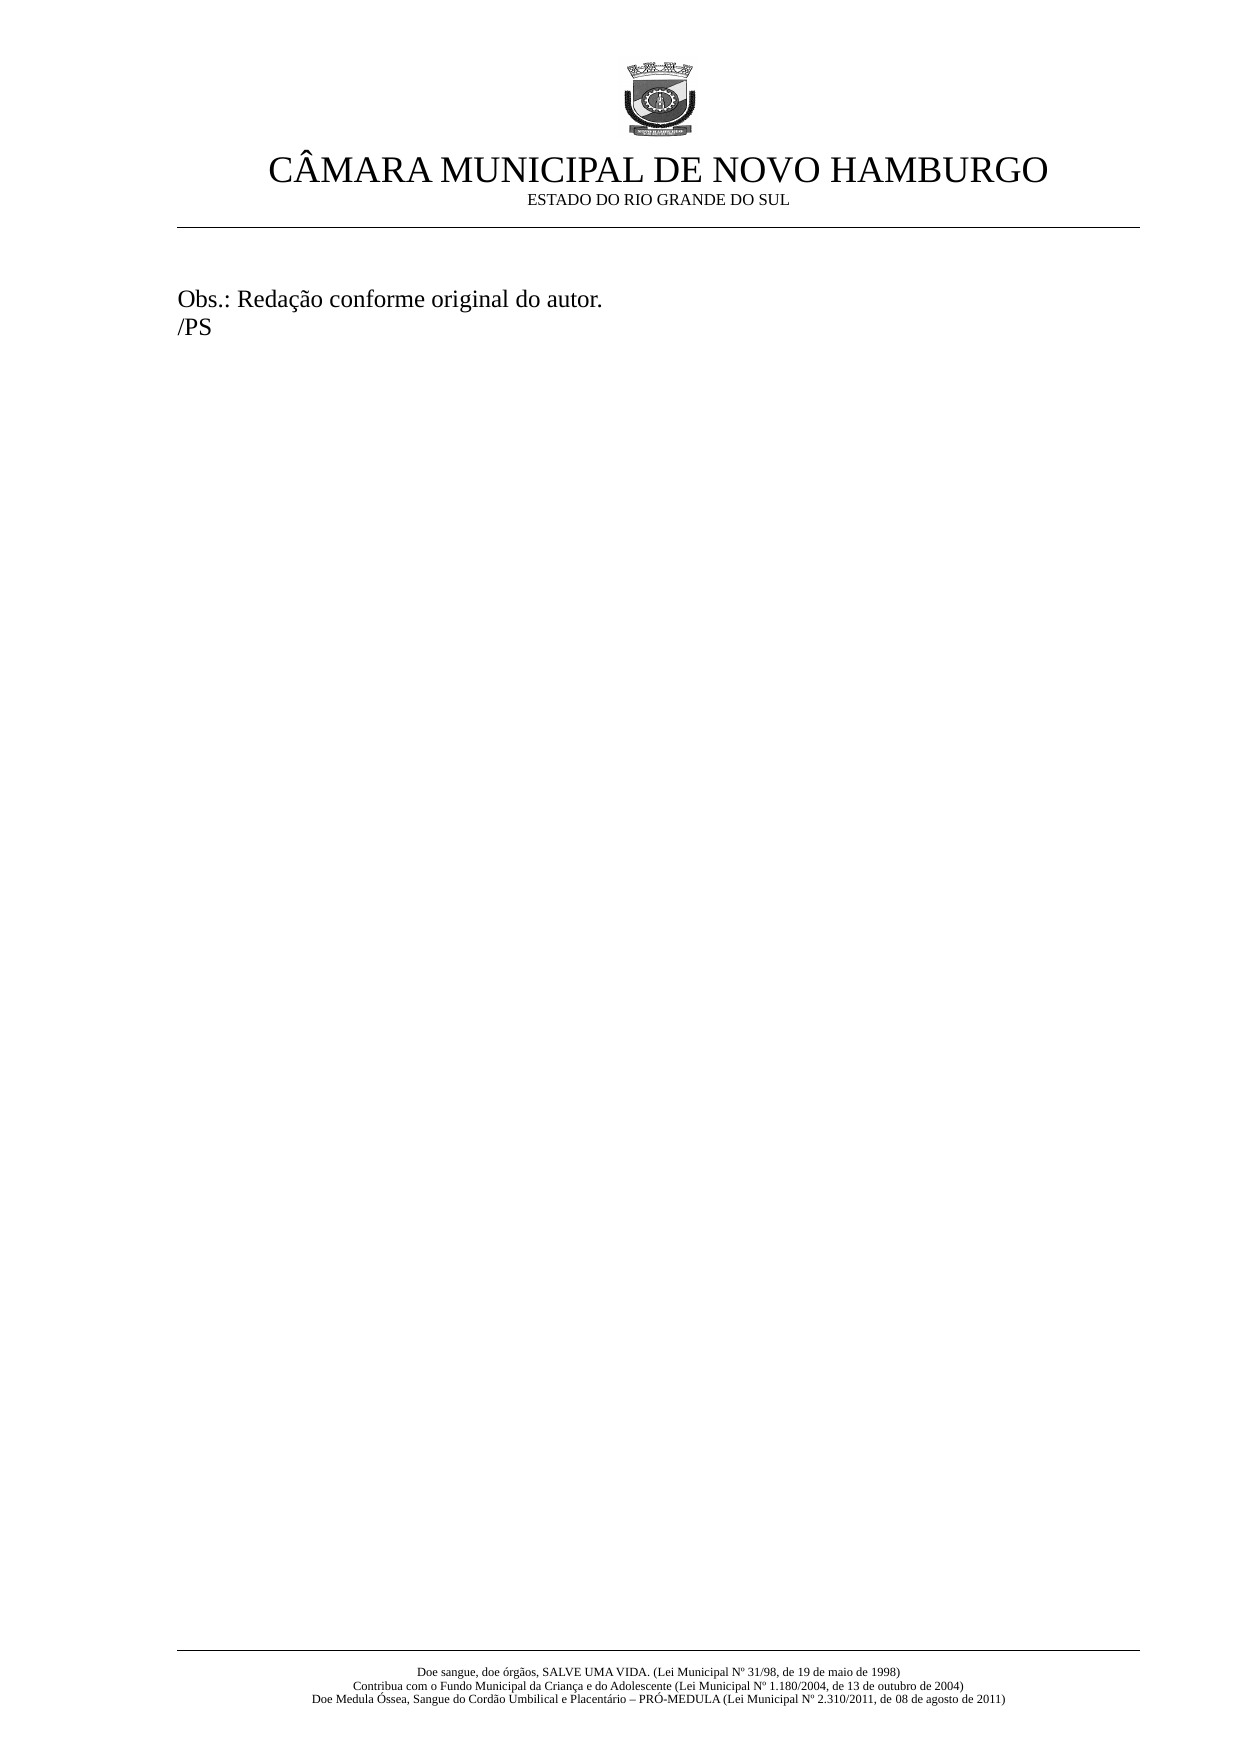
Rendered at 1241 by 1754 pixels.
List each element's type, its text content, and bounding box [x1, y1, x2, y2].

text /PS [177, 313, 1140, 341]
text Obs.: Redação conforme original do autor. [177, 286, 1140, 313]
